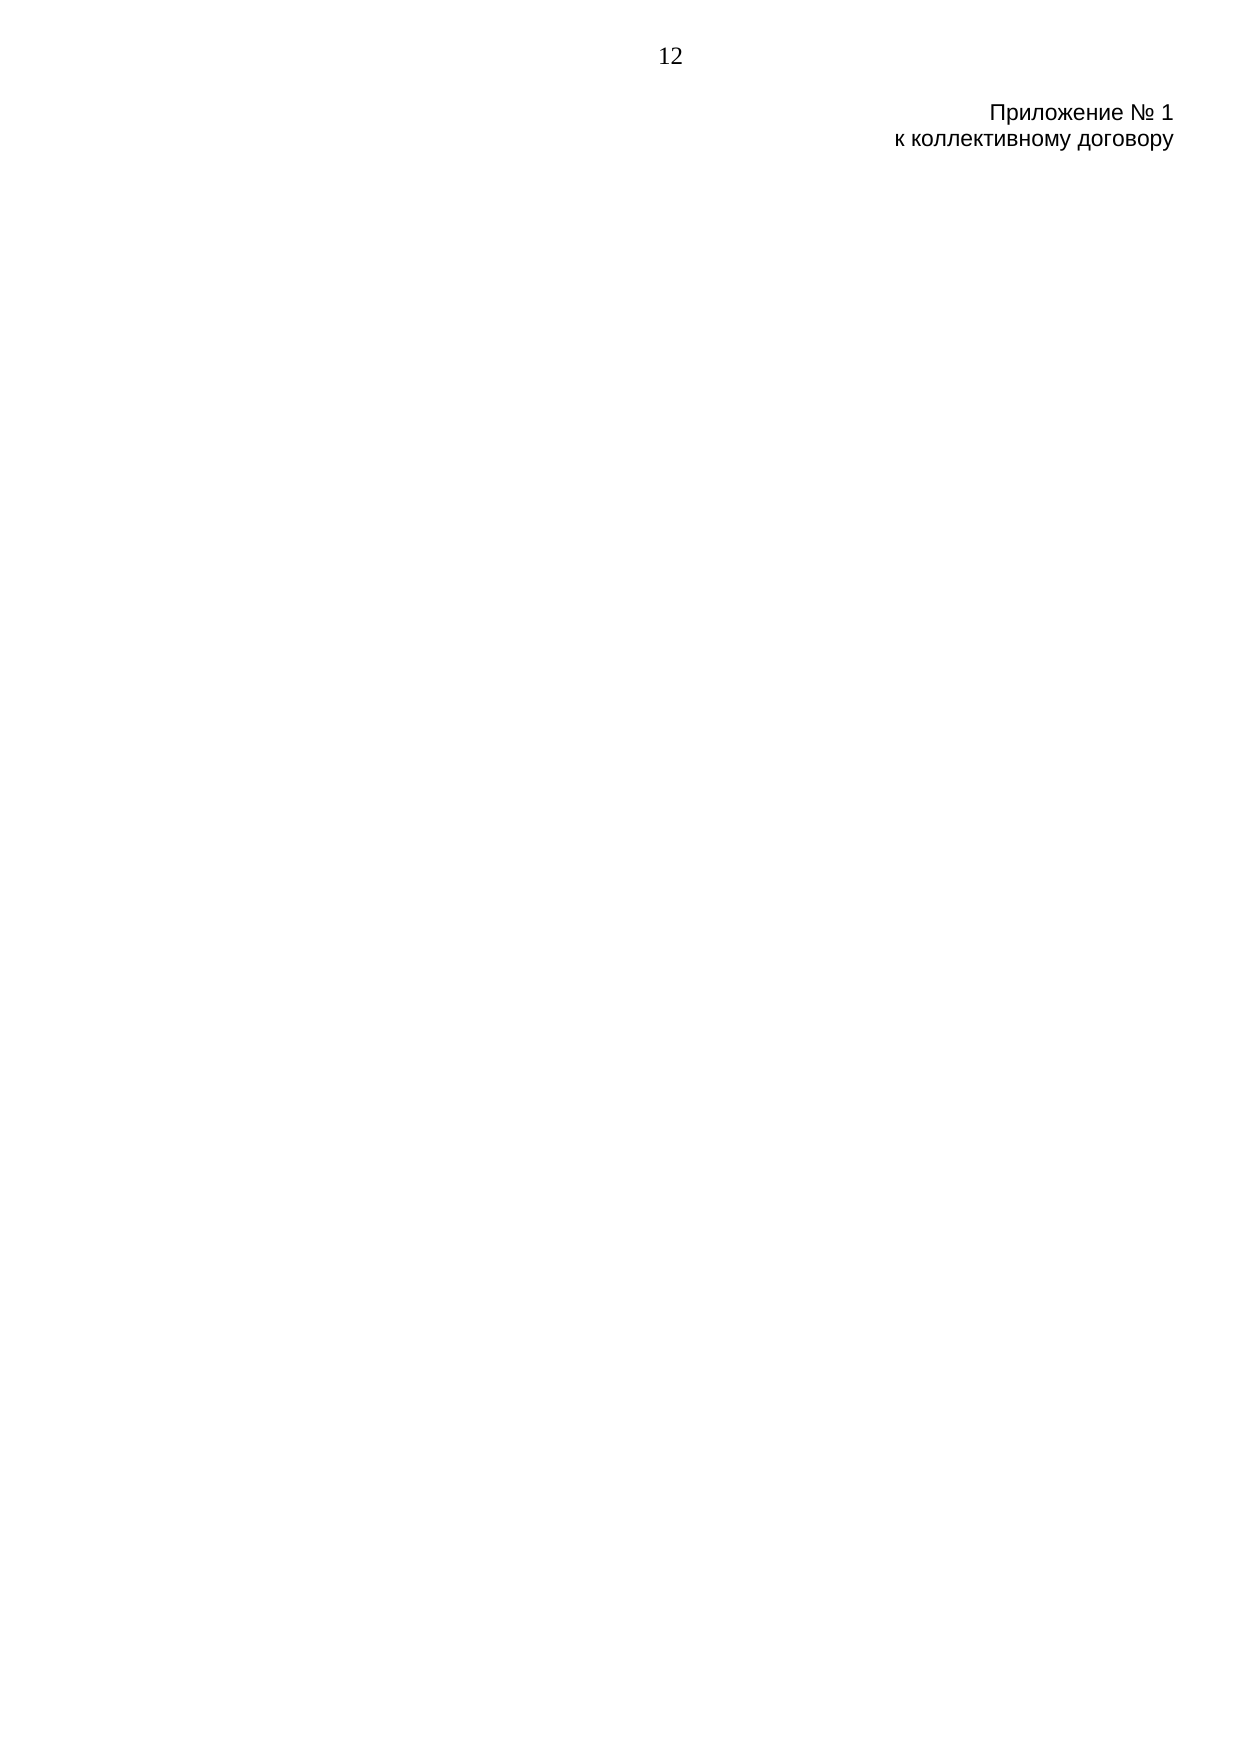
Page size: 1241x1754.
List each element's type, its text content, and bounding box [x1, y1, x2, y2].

text Приложение № 1 [177, 99, 1174, 125]
text к коллективному договору [177, 125, 1174, 152]
